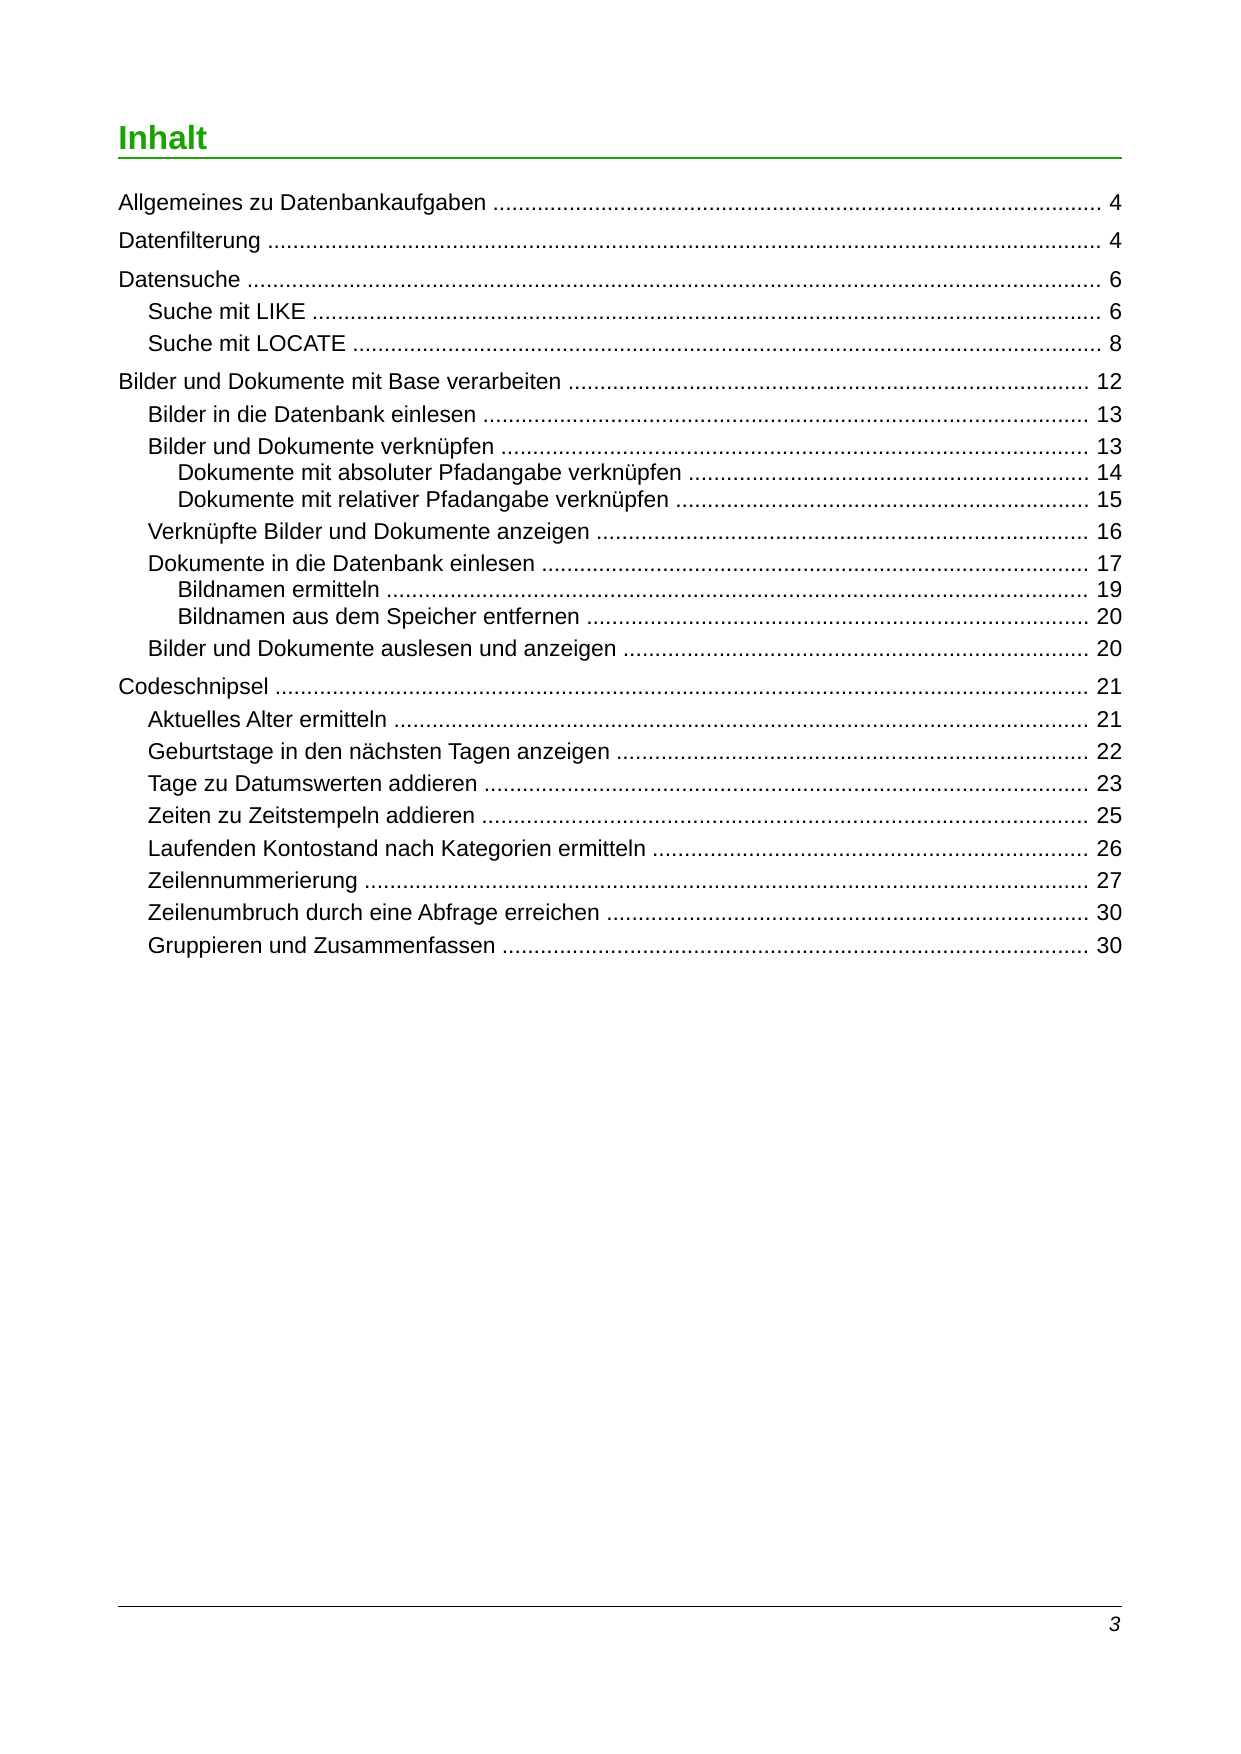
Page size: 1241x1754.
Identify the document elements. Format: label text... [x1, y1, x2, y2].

text Codeschnipsel 21 [118, 673, 1122, 699]
text Bildnamen ermitteln 19 [177, 576, 1122, 603]
text Laufenden Kontostand nach Kategorien ermitteln 26 [148, 835, 1122, 861]
text Datenfilterung 4 [118, 227, 1122, 254]
text Inhalt [118, 118, 1122, 157]
text Tage zu Datumswerten addieren 23 [148, 770, 1122, 796]
text Suche mit LIKE 6 [148, 298, 1122, 324]
text Zeilennummerierung 27 [148, 867, 1122, 893]
text Bilder in die Datenbank einlesen 13 [148, 401, 1122, 427]
text Gruppieren und Zusammenfassen 30 [148, 932, 1122, 958]
text Zeiten zu Zeitstempeln addieren 25 [148, 802, 1122, 829]
text Aktuelles Alter ermitteln 21 [148, 706, 1122, 732]
text Dokumente mit absoluter Pfadangabe verknüpfen 14 [177, 459, 1122, 486]
text Allgemeines zu Datenbankaufgaben 4 [118, 189, 1122, 216]
text Geburtstage in den nächsten Tagen anzeigen 22 [148, 738, 1122, 764]
text Verknüpfte Bilder und Dokumente anzeigen 16 [148, 518, 1122, 544]
text Bilder und Dokumente mit Base verarbeiten 12 [118, 368, 1122, 394]
text Bilder und Dokumente auslesen und anzeigen 20 [148, 635, 1122, 661]
text Dokumente mit relativer Pfadangabe verknüpfen 15 [177, 486, 1122, 512]
text Datensuche 6 [118, 266, 1122, 292]
text Bildnamen aus dem Speicher entfernen 20 [177, 603, 1122, 629]
text Dokumente in die Datenbank einlesen 17 [148, 550, 1122, 576]
text Bilder und Dokumente verknüpfen 13 [148, 433, 1122, 459]
text Suche mit LOCATE 8 [148, 330, 1122, 356]
text Zeilenumbruch durch eine Abfrage erreichen 30 [148, 899, 1122, 926]
